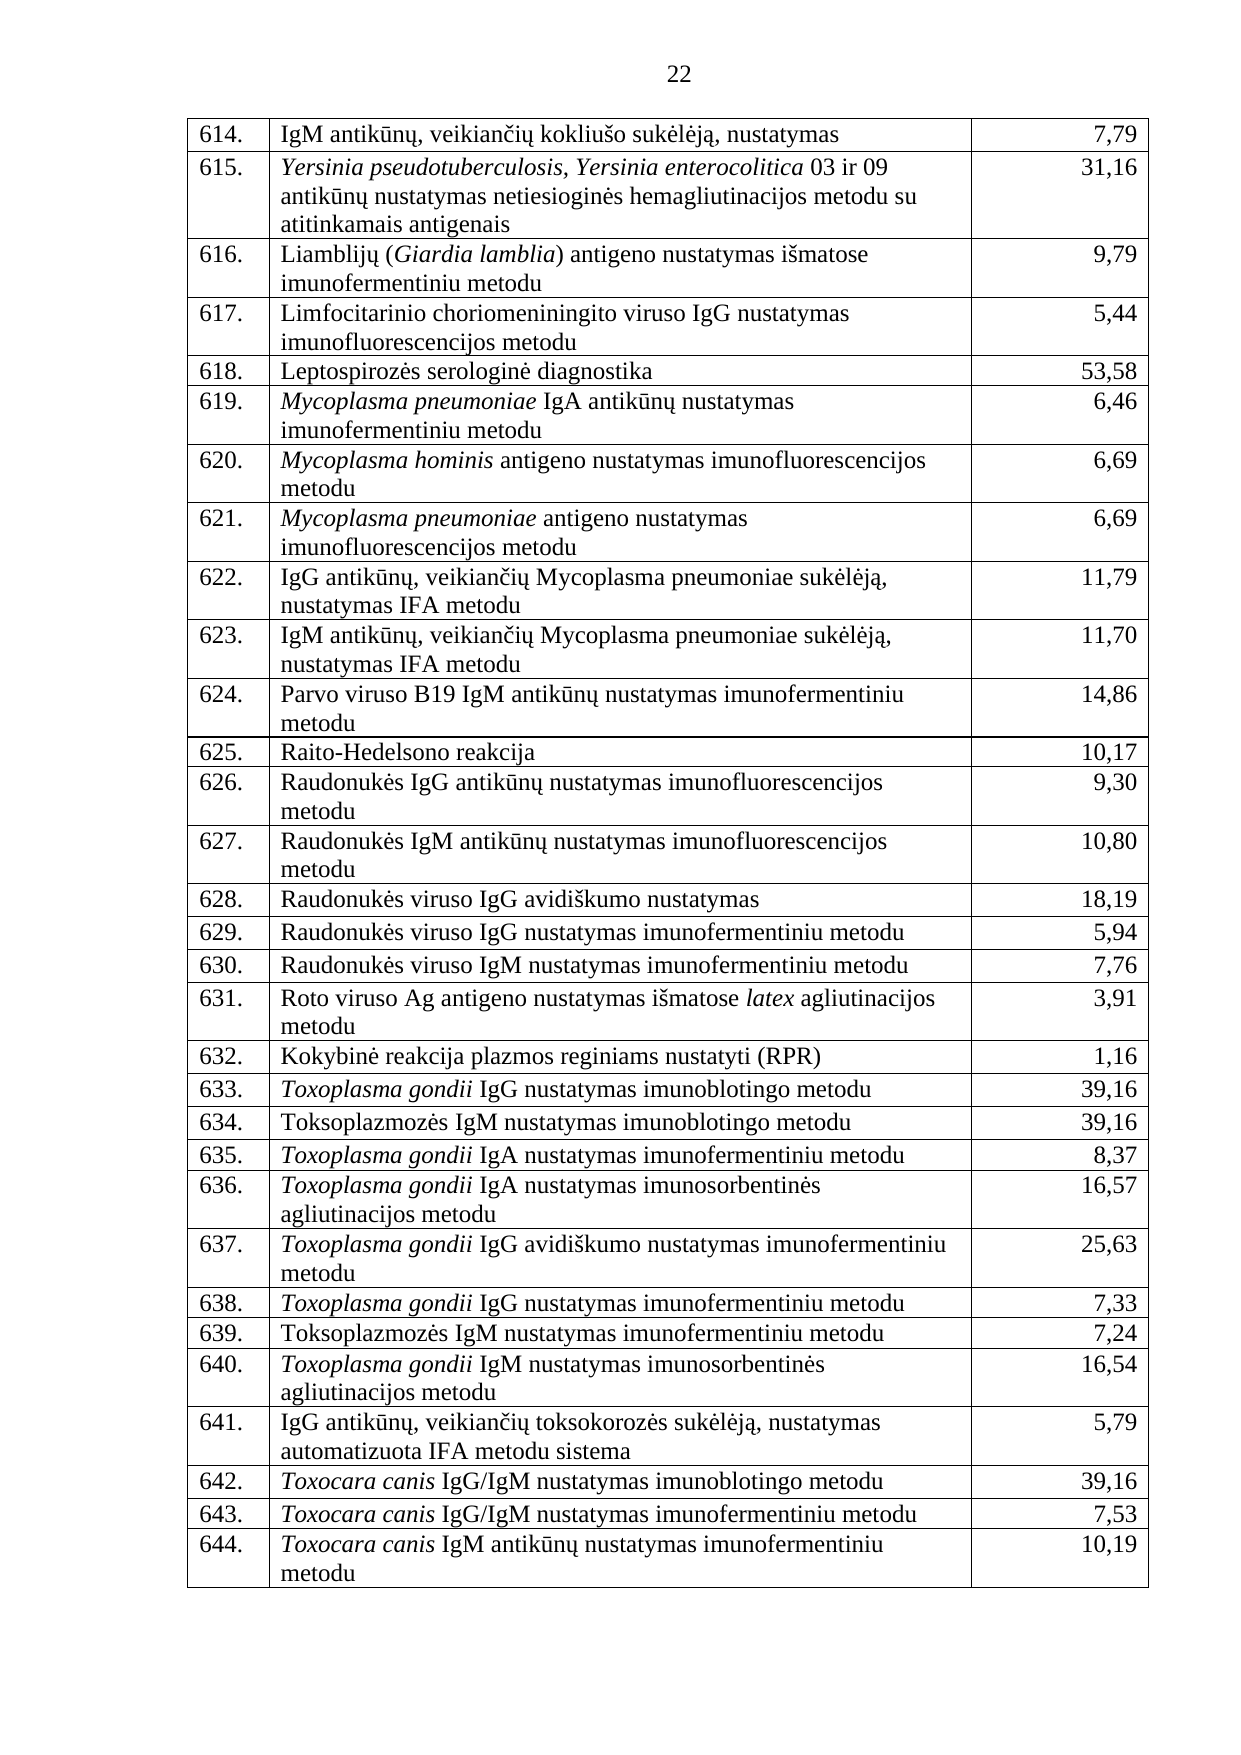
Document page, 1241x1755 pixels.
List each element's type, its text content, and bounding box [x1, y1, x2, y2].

table_cell 31,16 [972, 152, 1148, 238]
table_cell 630. [188, 950, 269, 982]
table_cell Mycoplasma hominis antigeno nustatymas imunofluorescencijos metodu [270, 445, 971, 502]
table_cell 14,86 [972, 679, 1148, 736]
table_cell 615. [188, 152, 269, 238]
table_cell 622. [188, 562, 269, 619]
table_cell Raudonukės IgM antikūnų nustatymas imunofluorescencijos metodu [270, 826, 971, 883]
table_cell Toxoplasma gondii IgM nustatymas imunosorbentinės agliutinacijos metodu [270, 1349, 971, 1406]
table_cell 53,58 [972, 356, 1148, 385]
table_cell 634. [188, 1107, 269, 1139]
table_cell 6,69 [972, 503, 1148, 561]
table_cell 7,53 [972, 1499, 1148, 1528]
table_cell 614. [188, 119, 269, 151]
table_cell Kokybinė reakcija plazmos reginiams nustatyti (RPR) [270, 1041, 971, 1073]
table_cell Toxocara canis IgG/IgM nustatymas imunofermentiniu metodu [270, 1499, 971, 1528]
table_cell 39,16 [972, 1074, 1148, 1106]
table_cell Toxoplasma gondii IgA nustatymas imunosorbentinės agliutinacijos metodu [270, 1171, 971, 1228]
table_cell 635. [188, 1140, 269, 1169]
table_cell 637. [188, 1229, 269, 1287]
table_cell 620. [188, 445, 269, 502]
table_cell Toxocara canis IgG/IgM nustatymas imunoblotingo metodu [270, 1466, 971, 1498]
table_cell 626. [188, 767, 269, 825]
table_cell 636. [188, 1171, 269, 1228]
table_cell Toxoplasma gondii IgA nustatymas imunofermentiniu metodu [270, 1140, 971, 1169]
table_cell 644. [188, 1529, 269, 1587]
table_cell 8,37 [972, 1140, 1148, 1169]
table_cell 7,24 [972, 1318, 1148, 1348]
table_cell 625. [188, 738, 269, 766]
table_cell 18,19 [972, 884, 1148, 916]
table_cell Raudonukės IgG antikūnų nustatymas imunofluorescencijos metodu [270, 767, 971, 825]
table_cell Parvo viruso B19 IgM antikūnų nustatymas imunofermentiniu metodu [270, 679, 971, 736]
table_cell 641. [188, 1407, 269, 1465]
table_cell Leptospirozės serologinė diagnostika [270, 356, 971, 385]
table_cell IgG antikūnų, veikiančių toksokorozės sukėlėją, nustatymas automatizuota IFA metodu sistema [270, 1407, 971, 1465]
table_cell 6,69 [972, 445, 1148, 502]
table_cell 627. [188, 826, 269, 883]
table_cell Toxocara canis IgM antikūnų nustatymas imunofermentiniu metodu [270, 1529, 971, 1587]
table_cell 39,16 [972, 1466, 1148, 1498]
table_cell 11,70 [972, 620, 1148, 678]
table_cell 633. [188, 1074, 269, 1106]
table_cell 623. [188, 620, 269, 678]
table_cell Mycoplasma pneumoniae antigeno nustatymas imunofluorescencijos metodu [270, 503, 971, 561]
table_cell 617. [188, 298, 269, 355]
table_cell 628. [188, 884, 269, 916]
table_cell Toksoplazmozės IgM nustatymas imunoblotingo metodu [270, 1107, 971, 1139]
table_cell 9,30 [972, 767, 1148, 825]
table_cell 642. [188, 1466, 269, 1498]
table_cell Mycoplasma pneumoniae IgA antikūnų nustatymas imunofermentiniu metodu [270, 386, 971, 444]
table_cell 619. [188, 386, 269, 444]
table_cell 7,33 [972, 1288, 1148, 1317]
table_cell 3,91 [972, 983, 1148, 1040]
table_cell 618. [188, 356, 269, 385]
table_cell Raudonukės viruso IgG avidiškumo nustatymas [270, 884, 971, 916]
table_cell Toxoplasma gondii IgG nustatymas imunoblotingo metodu [270, 1074, 971, 1106]
table_cell 16,57 [972, 1171, 1148, 1228]
table_cell Toksoplazmozės IgM nustatymas imunofermentiniu metodu [270, 1318, 971, 1348]
table_cell 1,16 [972, 1041, 1148, 1073]
table_cell 638. [188, 1288, 269, 1317]
table_cell 629. [188, 917, 269, 949]
table_cell 16,54 [972, 1349, 1148, 1406]
table_cell Toxoplasma gondii IgG avidiškumo nustatymas imunofermentiniu metodu [270, 1229, 971, 1287]
table_cell 39,16 [972, 1107, 1148, 1139]
table_cell IgM antikūnų, veikiančių Mycoplasma pneumoniae sukėlėją, nustatymas IFA metodu [270, 620, 971, 678]
table_cell 25,63 [972, 1229, 1148, 1287]
table_cell 640. [188, 1349, 269, 1406]
table_cell Raudonukės viruso IgG nustatymas imunofermentiniu metodu [270, 917, 971, 949]
table_cell 7,79 [972, 119, 1148, 151]
table_cell 5,94 [972, 917, 1148, 949]
table_cell 5,79 [972, 1407, 1148, 1465]
table_cell 11,79 [972, 562, 1148, 619]
table_cell 632. [188, 1041, 269, 1073]
table_cell Limfocitarinio choriomeniningito viruso IgG nustatymas imunofluorescencijos metodu [270, 298, 971, 355]
table_cell 624. [188, 679, 269, 736]
table_cell Raito-Hedelsono reakcija [270, 738, 971, 766]
table_cell 6,46 [972, 386, 1148, 444]
table_cell 10,19 [972, 1529, 1148, 1587]
table_cell Liamblijų (Giardia lamblia) antigeno nustatymas išmatose imunofermentiniu metodu [270, 239, 971, 297]
table_cell IgG antikūnų, veikiančių Mycoplasma pneumoniae sukėlėją, nustatymas IFA metodu [270, 562, 971, 619]
table_cell 643. [188, 1499, 269, 1528]
table_cell Raudonukės viruso IgM nustatymas imunofermentiniu metodu [270, 950, 971, 982]
table_cell 9,79 [972, 239, 1148, 297]
table_cell 10,17 [972, 738, 1148, 766]
table_cell 631. [188, 983, 269, 1040]
table_cell Roto viruso Ag antigeno nustatymas išmatose latex agliutinacijos metodu [270, 983, 971, 1040]
table_cell Toxoplasma gondii IgG nustatymas imunofermentiniu metodu [270, 1288, 971, 1317]
table_cell 5,44 [972, 298, 1148, 355]
table_cell 621. [188, 503, 269, 561]
table_cell Yersinia pseudotuberculosis, Yersinia enterocolitica 03 ir 09 antikūnų nustatymas netiesioginės hemagliutinacijos metodu su atitinkamais antigenais [270, 152, 971, 238]
table_cell 7,76 [972, 950, 1148, 982]
table_cell 10,80 [972, 826, 1148, 883]
table_cell 616. [188, 239, 269, 297]
table_cell 639. [188, 1318, 269, 1348]
table_cell IgM antikūnų, veikiančių kokliušo sukėlėją, nustatymas [270, 119, 971, 151]
